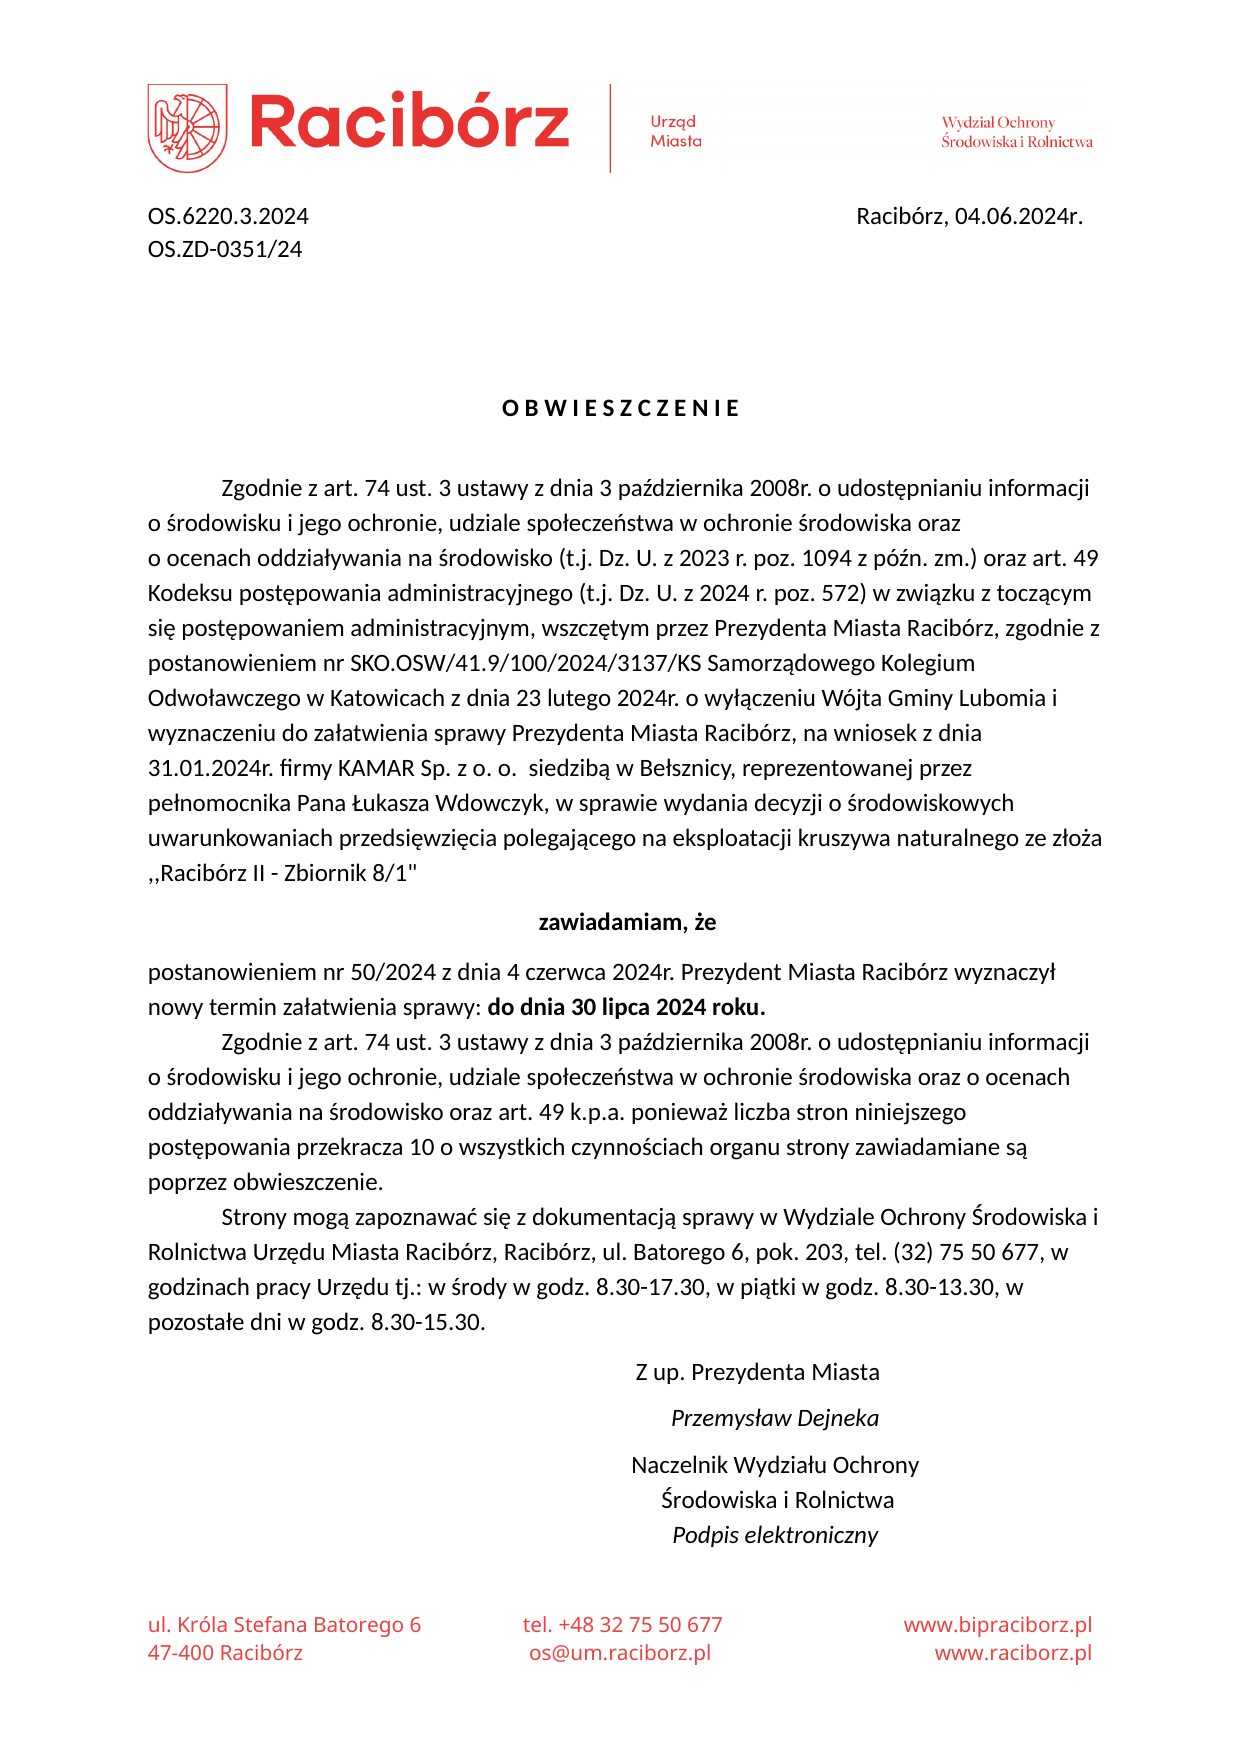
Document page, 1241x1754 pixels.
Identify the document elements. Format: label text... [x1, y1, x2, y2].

text postępowania przekracza 10 o wszystkich czynnościach organu strony zawiadamiane są [148, 1131, 1107, 1162]
text poprzez obwieszczenie. [148, 1166, 1107, 1197]
text Środowiska i Rolnictwa [148, 1484, 1107, 1515]
text Zgodnie z art. 74 ust. 3 ustawy z dnia 3 października 2008r. o udostępnianiu informacji o środowisku i jego ochronie, udziale społeczeństwa w ochronie środowiska oraz o ocenach oddziaływania na środowisko (t.j. Dz. U. z 2023 r. poz. 1094 z późn. zm.) oraz art. 49 Kodeksu postępowania administracyjnego (t.j. Dz. U. z 2024 r. poz. 572) w związku z toczącym się postępowaniem administracyjnym, wszczętym przez Prezydenta Miasta Racibórz, zgodnie z postanowieniem nr SKO.OSW/41.9/100/2024/3137/KS Samorządowego Kolegium Odwoławczego w Katowicach z dnia 23 lutego 2024r. o wyłączeniu Wójta Gminy Lubomia i wyznaczeniu do załatwienia sprawy Prezydenta Miasta Racibórz, na wniosek z dnia 31.01.2024r. firmy KAMAR Sp. z o. o. siedzibą w Bełsznicy, reprezentowanej przez pełnomocnika Pana Łukasza Wdowczyk, w sprawie wydania decyzji o środowiskowych uwarunkowaniach przedsięwzięcia polegającego na eksploatacji kruszywa naturalnego ze złoża ,,Racibórz II - Zbiornik 8/1" [148, 472, 1107, 887]
text Naczelnik Wydziału Ochrony [148, 1449, 1107, 1480]
text Strony mogą zapoznawać się z dokumentacją sprawy w Wydziale Ochrony Środowiska i Rolnictwa Urzędu Miasta Racibórz, Racibórz, ul. Batorego 6, pok. 203, tel. (32) 75 50 677, w godzinach pracy Urzędu tj.: w środy w godz. 8.30-17.30, w piątki w godz. 8.30-13.30, w pozostałe dni w godz. 8.30-15.30. [148, 1201, 1107, 1337]
text Zgodnie z art. 74 ust. 3 ustawy z dnia 3 października 2008r. o udostępnianiu informacji [148, 1026, 1107, 1057]
text Podpis elektroniczny [148, 1519, 1107, 1585]
text OS.6220.3.2024 Racibórz, 04.06.2024r. OS.ZD-0351/24 [148, 200, 1093, 264]
text O B W I E S Z C Z E N I E [148, 392, 1093, 422]
text oddziaływania na środowisko oraz art. 49 k.p.a. ponieważ liczba stron niniejszego [148, 1096, 1107, 1127]
text zawiadamiam, że [148, 907, 1107, 937]
text Z up. Prezydenta Miasta [148, 1356, 1107, 1386]
text Przemysław Dejneka [148, 1403, 1107, 1433]
text o środowisku i jego ochronie, udziale społeczeństwa w ochronie środowiska oraz o ocenach [148, 1061, 1107, 1092]
picture [147, 84, 1093, 173]
text postanowieniem nr 50/2024 z dnia 4 czerwca 2024r. Prezydent Miasta Racibórz wyznaczył nowy termin załatwienia sprawy: do dnia 30 lipca 2024 roku. [148, 956, 1107, 1022]
